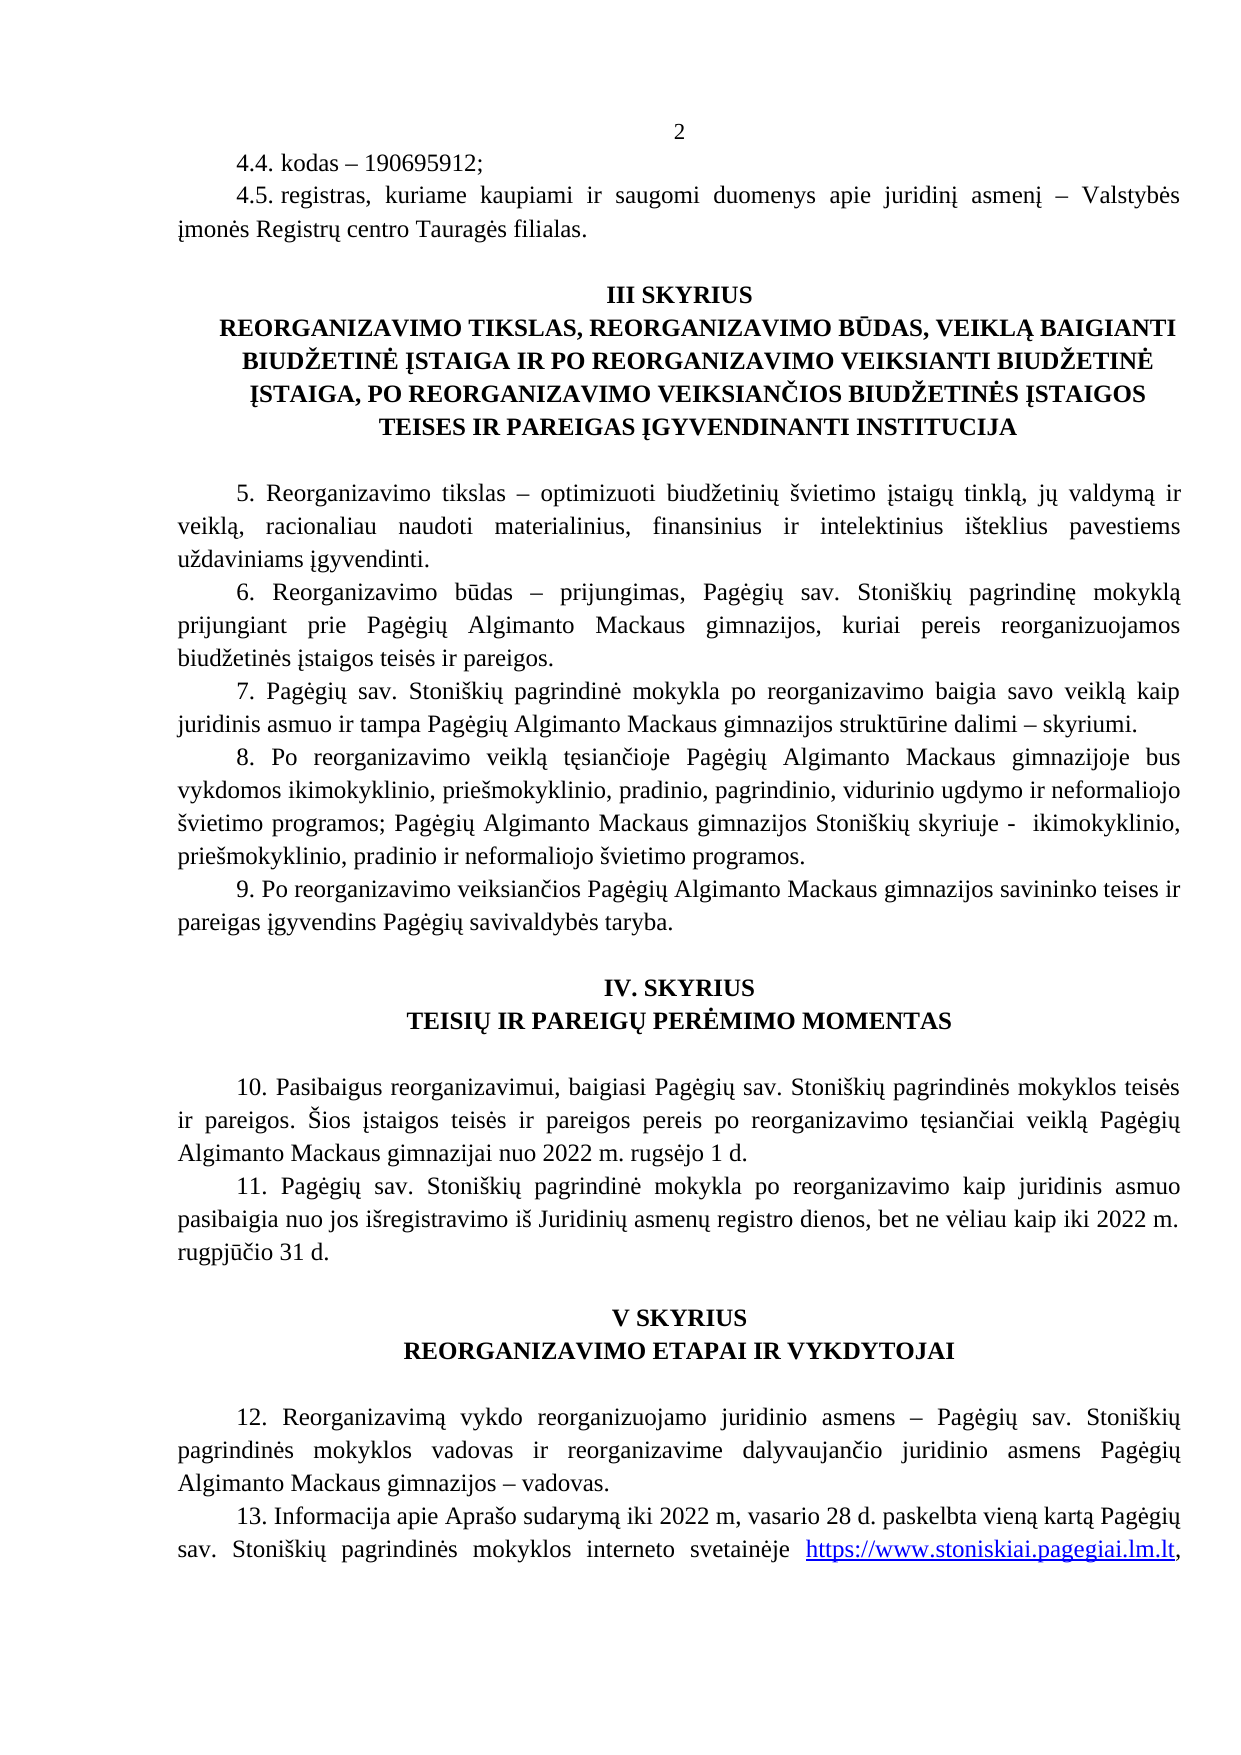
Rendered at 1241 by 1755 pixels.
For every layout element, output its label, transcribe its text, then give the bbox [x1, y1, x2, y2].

text IV. SKYRIUS [177, 973, 1181, 1002]
text REORGANIZAVIMO ETAPAI IR VYKDYTOJAI [177, 1336, 1181, 1365]
text III SKYRIUS [177, 280, 1181, 308]
text 4.5. registras, kuriame kaupiami ir saugomi duomenys apie juridinį asmenį – Valstybės įmonės Registrų centro Tauragės filialas. [177, 181, 1181, 242]
text TEISIŲ IR PAREIGŲ PERĖMIMO MOMENTAS [177, 1006, 1181, 1035]
text 6. Reorganizavimo būdas – prijungimas, Pagėgių sav. Stoniškių pagrindinę mokyklą prijungiant prie Pagėgių Algimanto Mackaus gimnazijos, kuriai pereis reorganizuojamos biudžetinės įstaigos teisės ir pareigos. [177, 577, 1181, 672]
text 4.4. kodas – 190695912; [177, 148, 1181, 176]
text 10. Pasibaigus reorganizavimui, baigiasi Pagėgių sav. Stoniškių pagrindinės mokyklos teisės ir pareigos. Šios įstaigos teisės ir pareigos pereis po reorganizavimo tęsiančiai veiklą Pagėgių Algimanto Mackaus gimnazijai nuo 2022 m. rugsėjo 1 d. [177, 1072, 1181, 1167]
text 13. Informacija apie Aprašo sudarymą iki 2022 m, vasario 28 d. paskelbta vieną kartą Pagėgių sav. Stoniškių pagrindinės mokyklos interneto svetainėje https://www.stoniskiai.pagegiai.lm.lt, [177, 1501, 1181, 1563]
text 9. Po reorganizavimo veiksiančios Pagėgių Algimanto Mackaus gimnazijos savininko teises ir pareigas įgyvendins Pagėgių savivaldybės taryba. [177, 874, 1181, 936]
text V SKYRIUS [177, 1303, 1181, 1332]
text 5. Reorganizavimo tikslas – optimizuoti biudžetinių švietimo įstaigų tinklą, jų valdymą ir veiklą, racionaliau naudoti materialinius, finansinius ir intelektinius išteklius pavestiems uždaviniams įgyvendinti. [177, 478, 1181, 573]
text 11. Pagėgių sav. Stoniškių pagrindinė mokykla po reorganizavimo kaip juridinis asmuo pasibaigia nuo jos išregistravimo iš Juridinių asmenų registro dienos, bet ne vėliau kaip iki 2022 m. rugpjūčio 31 d. [177, 1171, 1181, 1266]
text 7. Pagėgių sav. Stoniškių pagrindinė mokykla po reorganizavimo baigia savo veiklą kaip juridinis asmuo ir tampa Pagėgių Algimanto Mackaus gimnazijos struktūrine dalimi – skyriumi. [177, 676, 1181, 738]
text 8. Po reorganizavimo veiklą tęsiančioje Pagėgių Algimanto Mackaus gimnazijoje bus vykdomos ikimokyklinio, priešmokyklinio, pradinio, pagrindinio, vidurinio ugdymo ir neformaliojo švietimo programos; Pagėgių Algimanto Mackaus gimnazijos Stoniškių skyriuje - ikimokyklinio, priešmokyklinio, pradinio ir neformaliojo švietimo programos. [177, 742, 1181, 870]
text REORGANIZAVIMO TIKSLAS, REORGANIZAVIMO BŪDAS, VEIKLĄ BAIGIANTI BIUDŽETINĖ ĮSTAIGA IR PO REORGANIZAVIMO VEIKSIANTI BIUDŽETINĖ ĮSTAIGA, PO REORGANIZAVIMO VEIKSIANČIOS BIUDŽETINĖS ĮSTAIGOS TEISES IR PAREIGAS ĮGYVENDINANTI INSTITUCIJA [215, 313, 1181, 441]
text 12. Reorganizavimą vykdo reorganizuojamo juridinio asmens – Pagėgių sav. Stoniškių pagrindinės mokyklos vadovas ir reorganizavime dalyvaujančio juridinio asmens Pagėgių Algimanto Mackaus gimnazijos – vadovas. [177, 1402, 1181, 1497]
